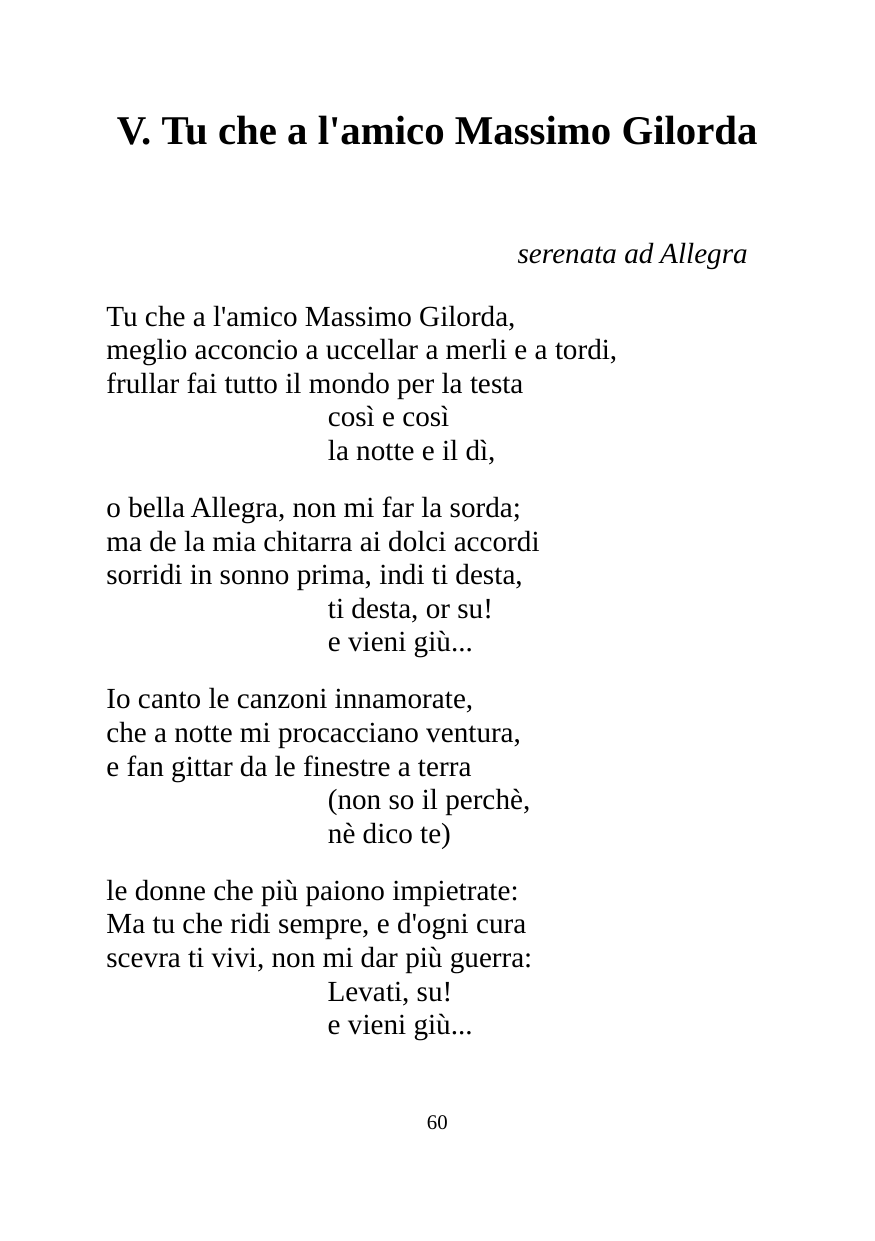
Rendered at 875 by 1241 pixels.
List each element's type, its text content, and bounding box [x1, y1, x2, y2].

text Ma tu che ridi sempre, e d'ogni cura [106, 907, 768, 940]
subtitle V. Tu che a l'amico Massimo Gilorda [106, 106, 768, 153]
text Levati, su! [254, 974, 768, 1007]
text serenata ad Allegra [106, 236, 750, 269]
text sorridi in sonno prima, indi ti desta, [106, 557, 768, 591]
text e vieni giù... [254, 1007, 768, 1041]
text la notte e il dì, [254, 433, 768, 467]
text (non so il perchè, [254, 782, 768, 816]
text scevra ti vivi, non mi dar più guerra: [106, 940, 768, 974]
text Io canto le canzoni innamorate, [106, 682, 768, 715]
text che a notte mi procacciano ventura, [106, 715, 768, 749]
text frullar fai tutto il mondo per la testa [106, 366, 768, 399]
text Tu che a l'amico Massimo Gilorda, [106, 299, 768, 332]
text nè dico te) [254, 816, 768, 849]
text così e così [254, 399, 768, 433]
text e vieni giù... [254, 624, 768, 658]
text o bella Allegra, non mi far la sorda; [106, 490, 768, 524]
text meglio acconcio a uccellar a merli e a tordi, [106, 332, 768, 366]
text e fan gittar da le finestre a terra [106, 749, 768, 782]
text ti desta, or su! [254, 591, 768, 624]
text le donne che più paiono impietrate: [106, 873, 768, 907]
text ma de la mia chitarra ai dolci accordi [106, 524, 768, 557]
